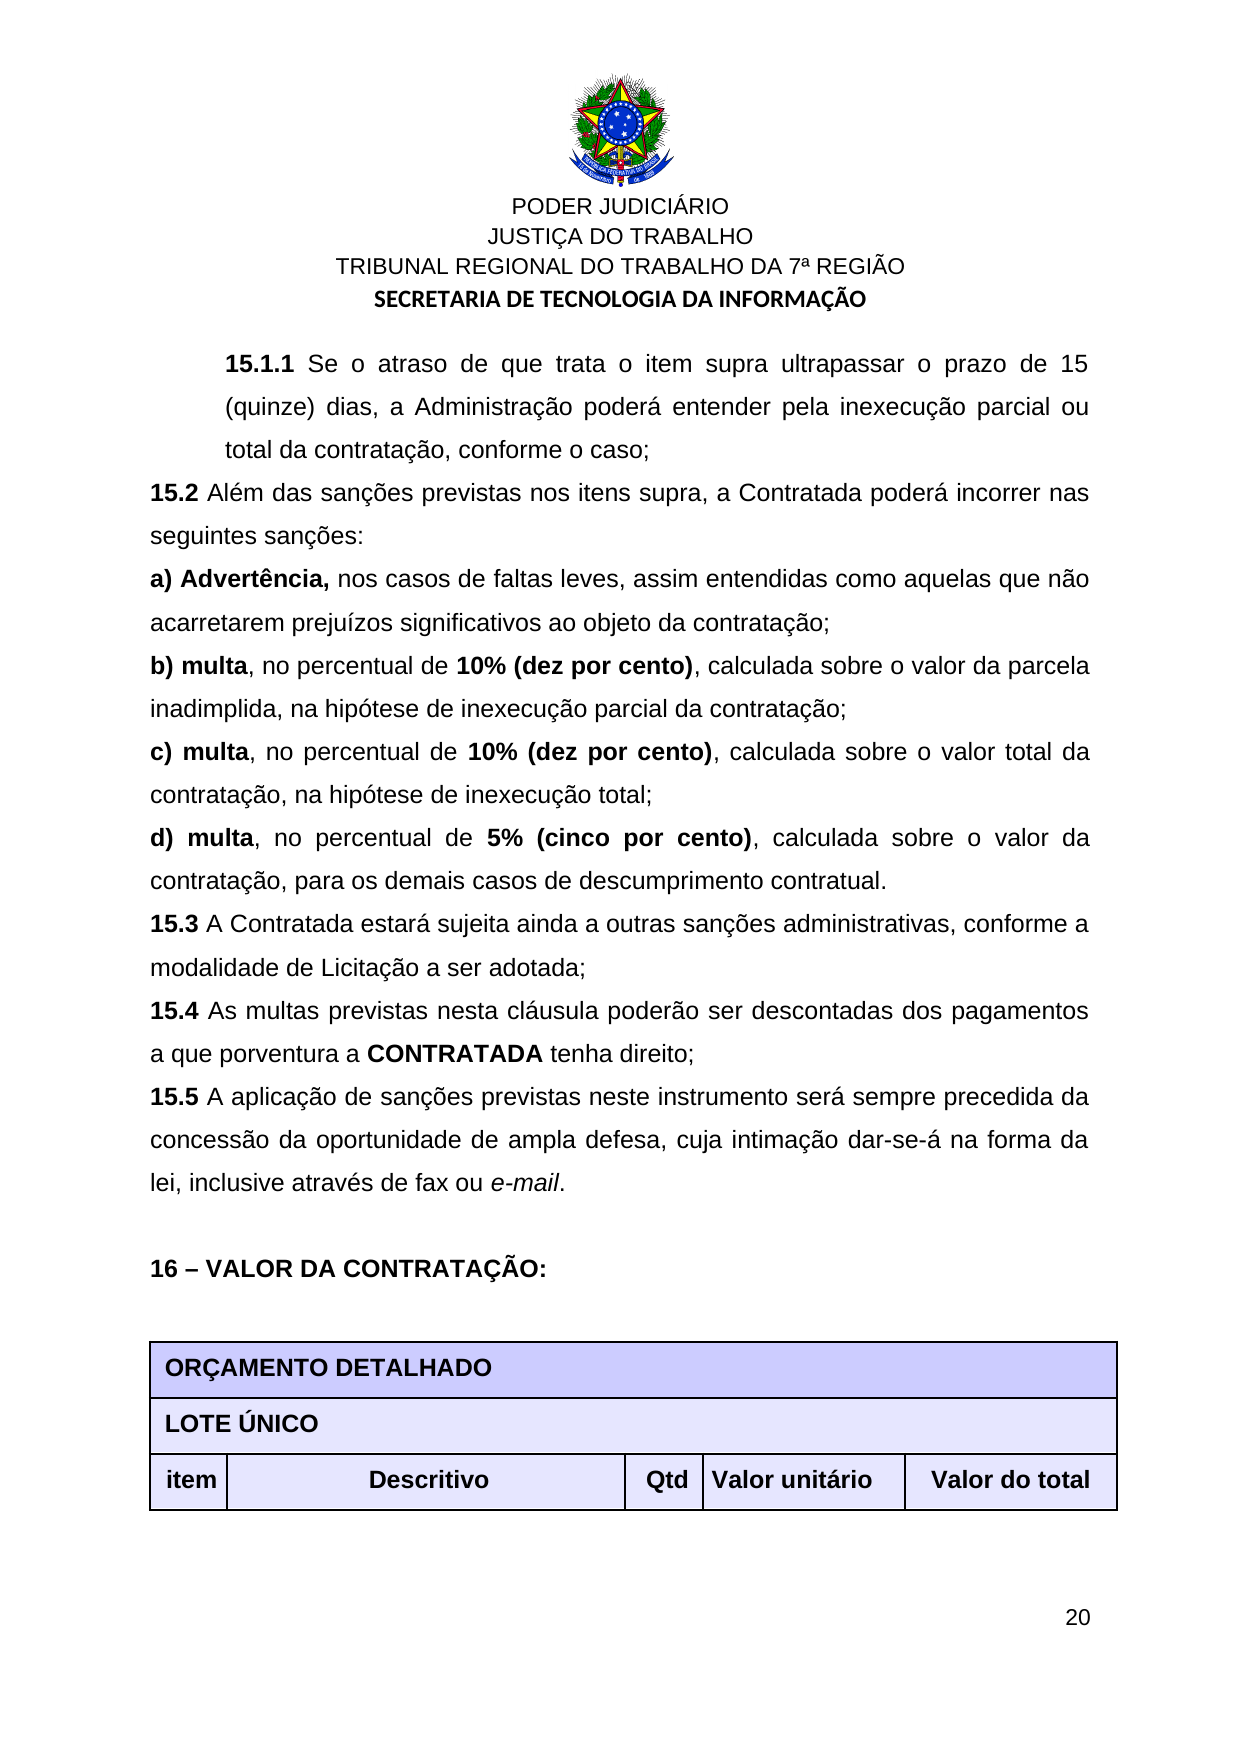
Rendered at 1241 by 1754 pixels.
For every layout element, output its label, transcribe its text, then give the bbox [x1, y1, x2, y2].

text 15.2 Além das sanções previstas nos itens supra, a Contratada poderá incorrer nas seguintes sanções: [150, 478, 1091, 550]
text b) multa, no percentual de 10% (dez por cento), calculada sobre o valor da parcela inadimplida, na hipótese de inexecução parcial da contratação; [150, 651, 1091, 722]
table_cell Valor unitário [704, 1455, 904, 1508]
text d) multa, no percentual de 5% (cinco por cento), calculada sobre o valor da contratação, para os demais casos de descumprimento contratual. [150, 823, 1091, 895]
text 15.5 A aplicação de sanções previstas neste instrumento será sempre precedida da concessão da oportunidade de ampla defesa, cuja intimação dar-se-á na forma da lei, inclusive através de fax ou e-mail. [150, 1082, 1091, 1197]
table_cell Valor do total [906, 1455, 1116, 1508]
text a) Advertência, nos casos de faltas leves, assim entendidas como aquelas que não acarretarem prejuízos significativos ao objeto da contratação; [150, 564, 1091, 636]
table_cell LOTE ÚNICO [151, 1399, 1116, 1452]
text 15.3 A Contratada estará sujeita ainda a outras sanções administrativas, conforme a modalidade de Licitação a ser adotada; [150, 909, 1091, 981]
table_header ORÇAMENTO DETALHADO [151, 1343, 1116, 1397]
table_cell item [151, 1455, 226, 1508]
text c) multa, no percentual de 10% (dez por cento), calculada sobre o valor total da contratação, na hipótese de inexecução total; [150, 737, 1091, 809]
table_cell Descritivo [228, 1455, 624, 1508]
table_cell Qtd [626, 1455, 702, 1508]
text 15.4 As multas previstas nesta cláusula poderão ser descontadas dos pagamentos a que porventura a CONTRATADA tenha direito; [150, 996, 1091, 1067]
text 15.1.1 Se o atraso de que trata o item supra ultrapassar o prazo de 15 (quinze) dias, a Administração poderá entender pela inexecução parcial ou total da contratação, conforme o caso; [225, 349, 1091, 464]
text 16 – VALOR DA CONTRATAÇÃO: [150, 1254, 1091, 1283]
